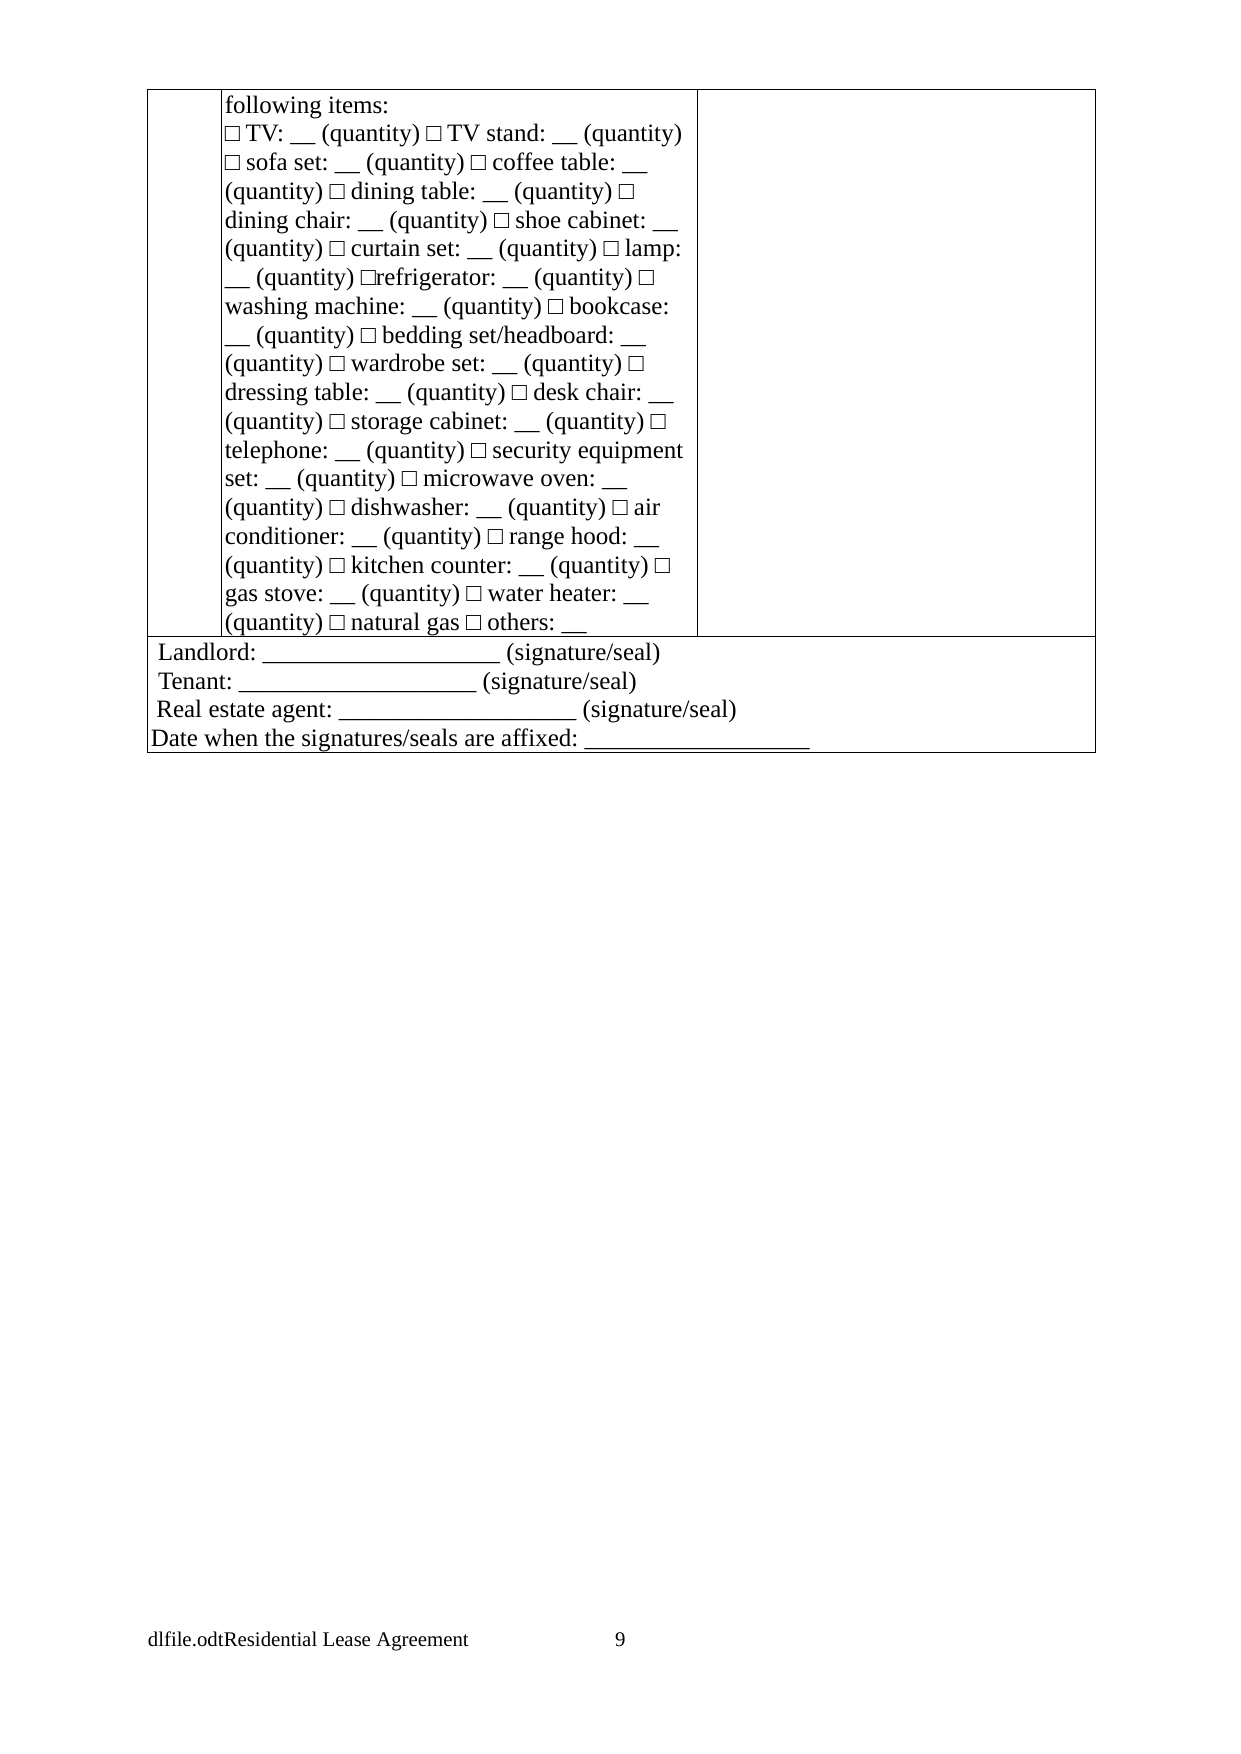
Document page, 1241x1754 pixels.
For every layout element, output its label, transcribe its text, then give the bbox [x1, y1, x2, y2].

table_cell following items: □ TV: __ (quantity) □ TV stand: __ (quantity) □ sofa set: __ (quantity) □ coffee table: __ (quantity) □ dining table: __ (quantity) □ dining chair: __ (quantity) □ shoe cabinet: __ (quantity) □ curtain set: __ (quantity) □ lamp: __ (quantity) □refrigerator: __ (quantity) □ washing machine: __ (quantity) □ bookcase: __ (quantity) □ bedding set/headboard: __ (quantity) □ wardrobe set: __ (quantity) □ dressing table: __ (quantity) □ desk chair: __ (quantity) □ storage cabinet: __ (quantity) □ telephone: __ (quantity) □ security equipment set: __ (quantity) □ microwave oven: __ (quantity) □ dishwasher: __ (quantity) □ air conditioner: __ (quantity) □ range hood: __ (quantity) □ kitchen counter: __ (quantity) □ gas stove: __ (quantity) □ water heater: __ (quantity) □ natural gas □ others: __ [222, 90, 697, 636]
table_cell [698, 90, 1095, 636]
table_cell Landlord: ___________________ (signature/seal) Tenant: ___________________ (signature/seal) Real estate agent: ___________________ (signature/seal) Date when the signatures/seals are affixed: __________________ [148, 637, 1095, 752]
table_cell [148, 90, 221, 636]
